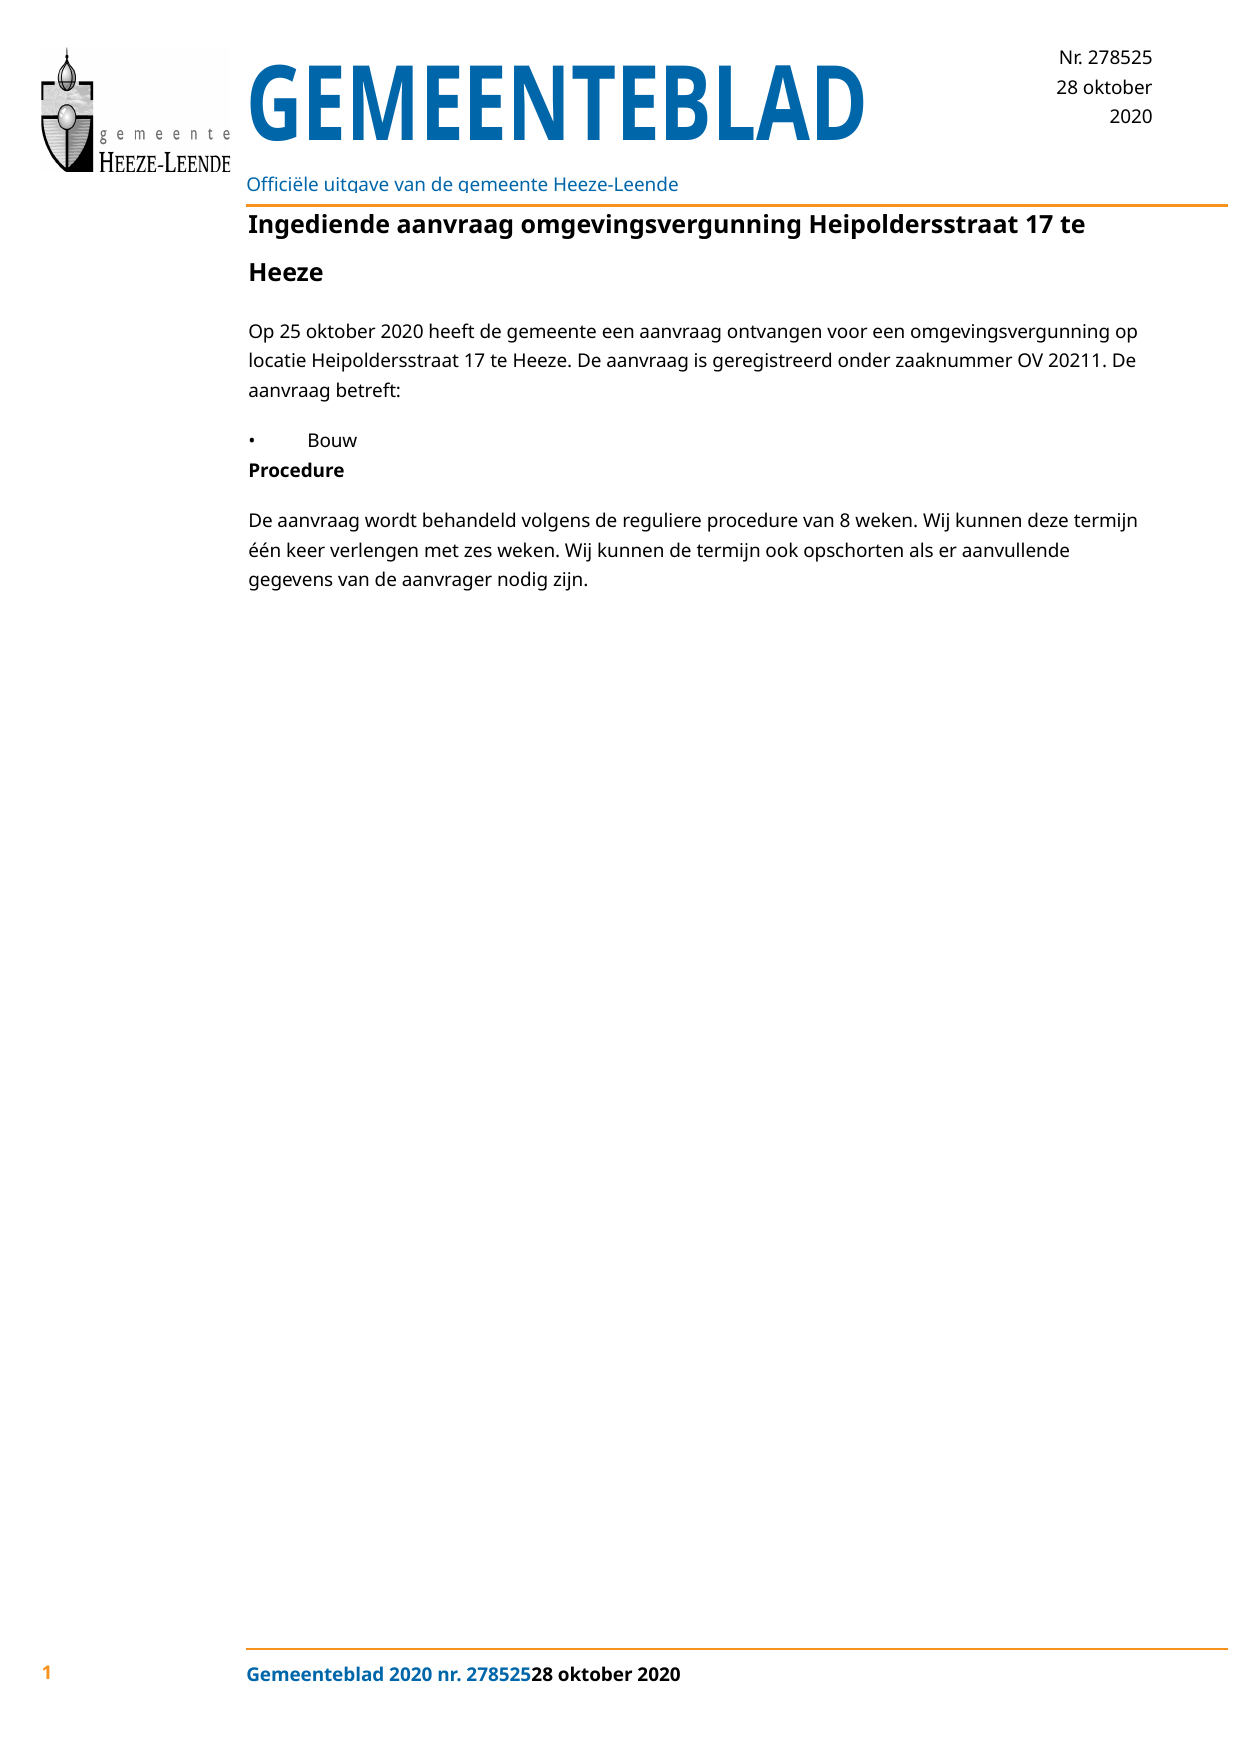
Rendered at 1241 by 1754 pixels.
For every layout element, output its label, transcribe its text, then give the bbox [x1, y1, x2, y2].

text Ingediende aanvraag omgevingsvergunning Heipoldersstraat 17 te Heeze [248, 207, 1152, 288]
text De aanvraag wordt behandeld volgens de reguliere procedure van 8 weken. Wij kunnen deze termijn één keer verlengen met zes weken. Wij kunnen de termijn ook opschorten als er aanvullende gegevens van de aanvrager nodig zijn. [248, 507, 1152, 592]
text Procedure [248, 457, 1152, 483]
text Op 25 oktober 2020 heeft de gemeente een aanvraag ontvangen voor een omgevingsvergunning op locatie Heipoldersstraat 17 te Heeze. De aanvraag is geregistreerd onder zaaknummer OV 20211. De aanvraag betreft: [248, 318, 1152, 403]
picture [41, 47, 231, 172]
list Bouw [248, 427, 1152, 453]
